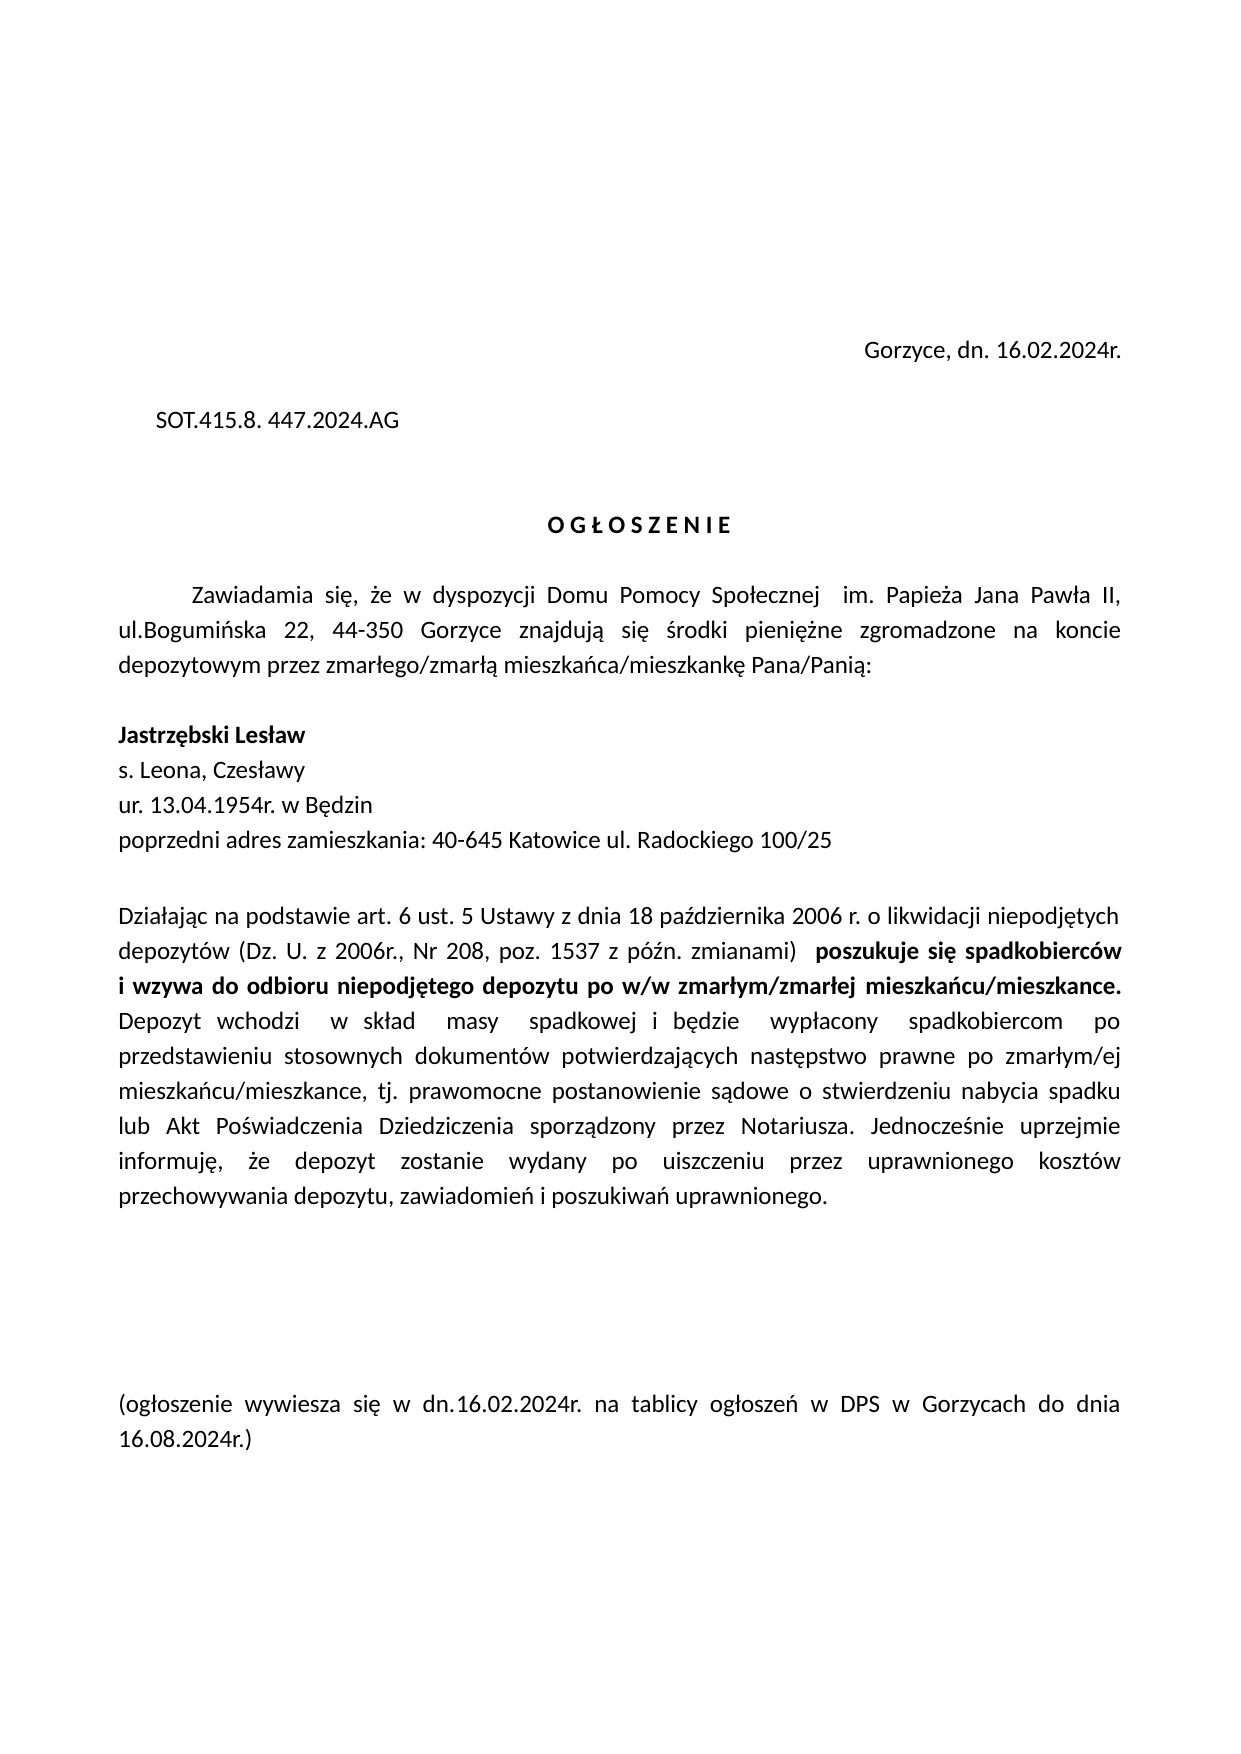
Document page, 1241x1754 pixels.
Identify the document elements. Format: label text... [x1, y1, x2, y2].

text s. Leona, Czesławy [118, 754, 1122, 784]
text (ogłoszenie wywiesza się w dn.16.02.2024r. na tablicy ogłoszeń w DPS w Gorzycach do dnia 16.08.2024r.) [118, 1388, 1122, 1453]
text Gorzyce, dn. 16.02.2024r. [118, 334, 1122, 364]
text Działając na podstawie art. 6 ust. 5 Ustawy z dnia 18 października 2006 r. o likwidacji niepodjętych depozytów (Dz. U. z 2006r., Nr 208, poz. 1537 z późn. zmianami) poszukuje się spadkobierców i wzywa do odbioru niepodjętego depozytu po w/w zmarłym/zmarłej mieszkańcu/mieszkance. Depozyt wchodzi w skład masy spadkowej i będzie wypłacony spadkobiercom po przedstawieniu stosownych dokumentów potwierdzających następstwo prawne po zmarłym/ej mieszkańcu/mieszkance, tj. prawomocne postanowienie sądowe o stwierdzeniu nabycia spadku lub Akt Poświadczenia Dziedziczenia sporządzony przez Notariusza. Jednocześnie uprzejmie informuję, że depozyt zostanie wydany po uiszczeniu przez uprawnionego kosztów przechowywania depozytu, zawiadomień i poszukiwań uprawnionego. [118, 900, 1122, 1211]
text O G Ł O S Z E N I E [156, 509, 1122, 539]
text Zawiadamia się, że w dyspozycji Domu Pomocy Społecznej im. Papieża Jana Pawła II, ul.Bogumińska 22, 44-350 Gorzyce znajdują się środki pieniężne zgromadzone na koncie depozytowym przez zmarłego/zmarłą mieszkańca/mieszkankę Pana/Panią: [118, 579, 1122, 679]
text SOT.415.8. 447.2024.AG [156, 404, 1122, 434]
text Jastrzębski Lesław [118, 719, 1122, 749]
text poprzedni adres zamieszkania: 40-645 Katowice ul. Radockiego 100/25 [118, 824, 1122, 854]
text ur. 13.04.1954r. w Będzin [118, 789, 1122, 819]
